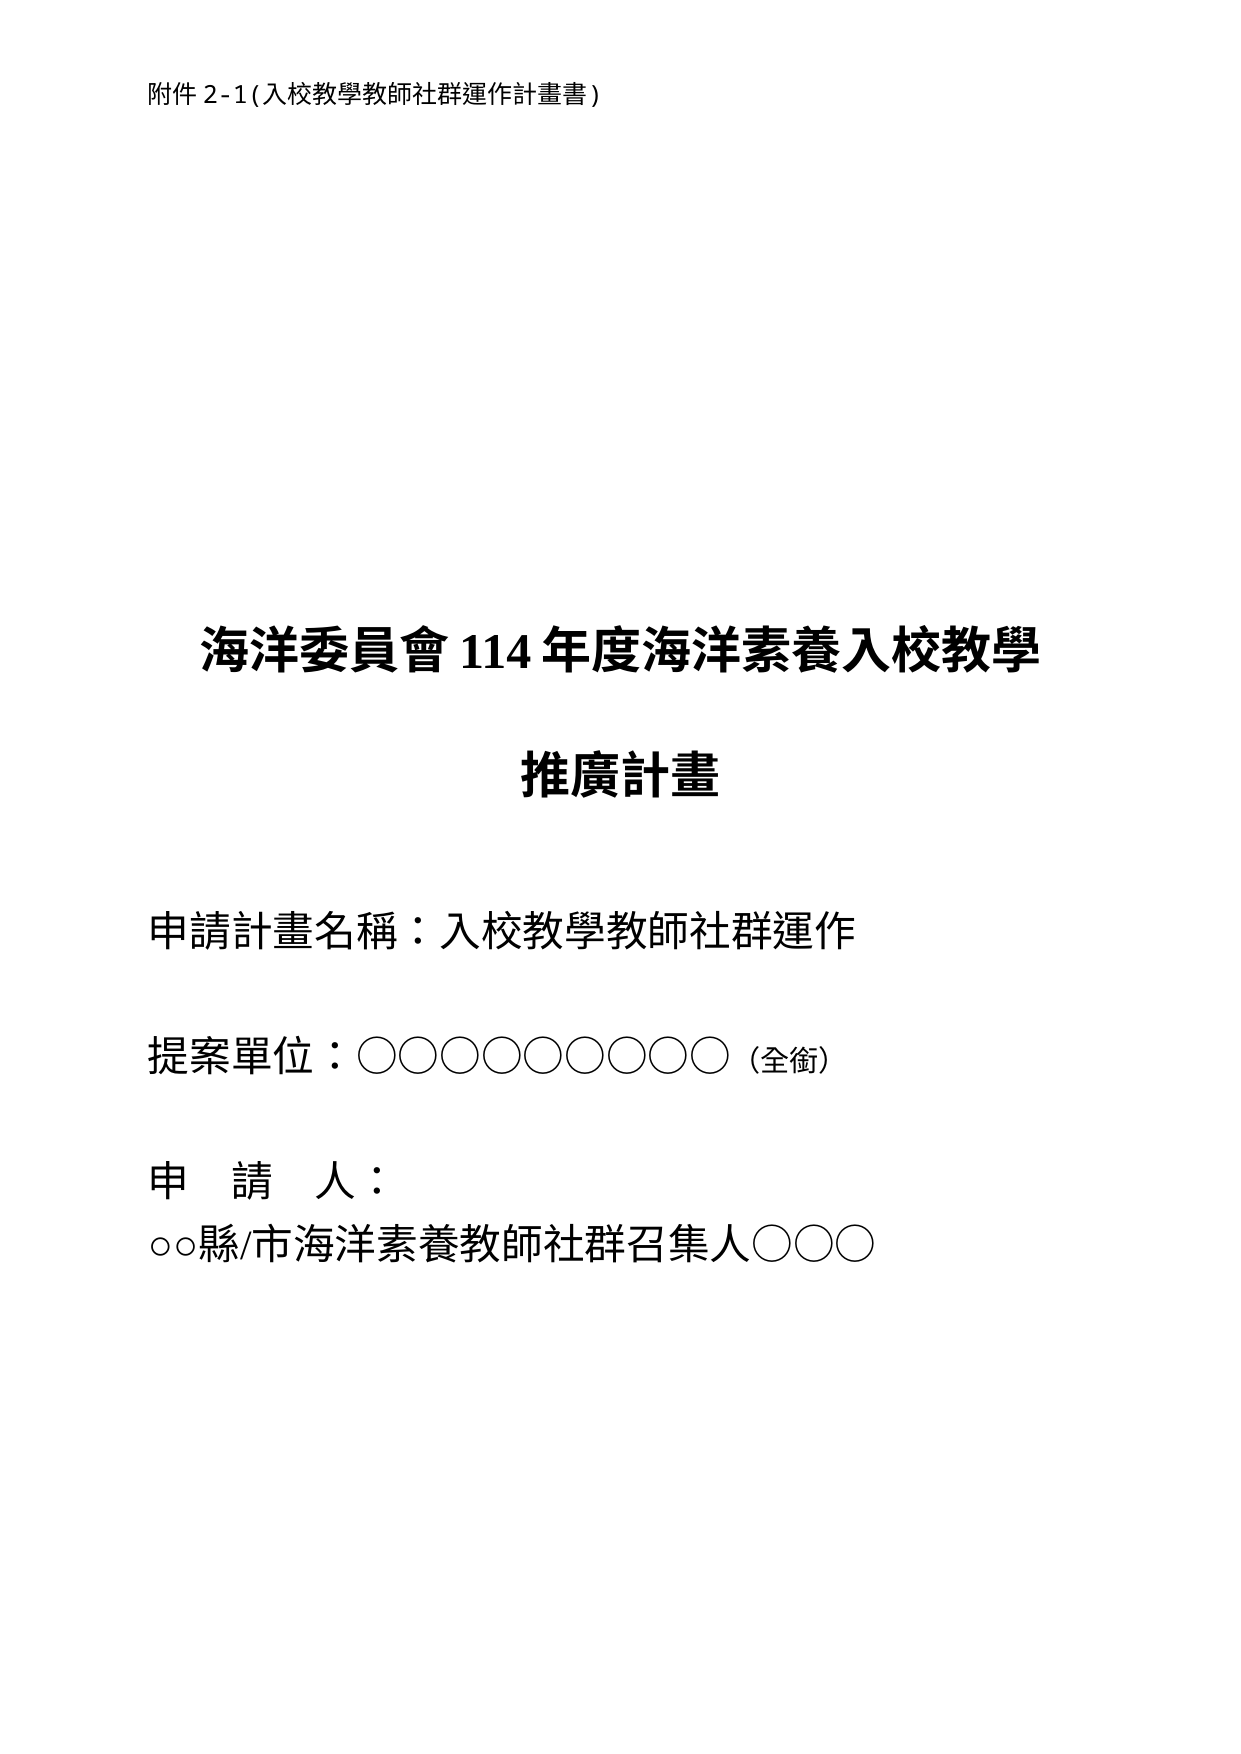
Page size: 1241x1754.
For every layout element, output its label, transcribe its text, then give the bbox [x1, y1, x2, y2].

text 提案單位：○○○○○○○○○（全銜） [148, 1012, 1092, 1074]
text 推廣計畫 [110, 699, 1130, 824]
text 申請計畫名稱：入校教學教師社群運作 [148, 887, 1092, 949]
text 海洋委員會114年度海洋素養入校教學 [110, 574, 1130, 699]
text ○○縣/市海洋素養教師社群召集人○○○ [148, 1199, 1092, 1262]
text 申 請 人： [148, 1137, 1092, 1199]
